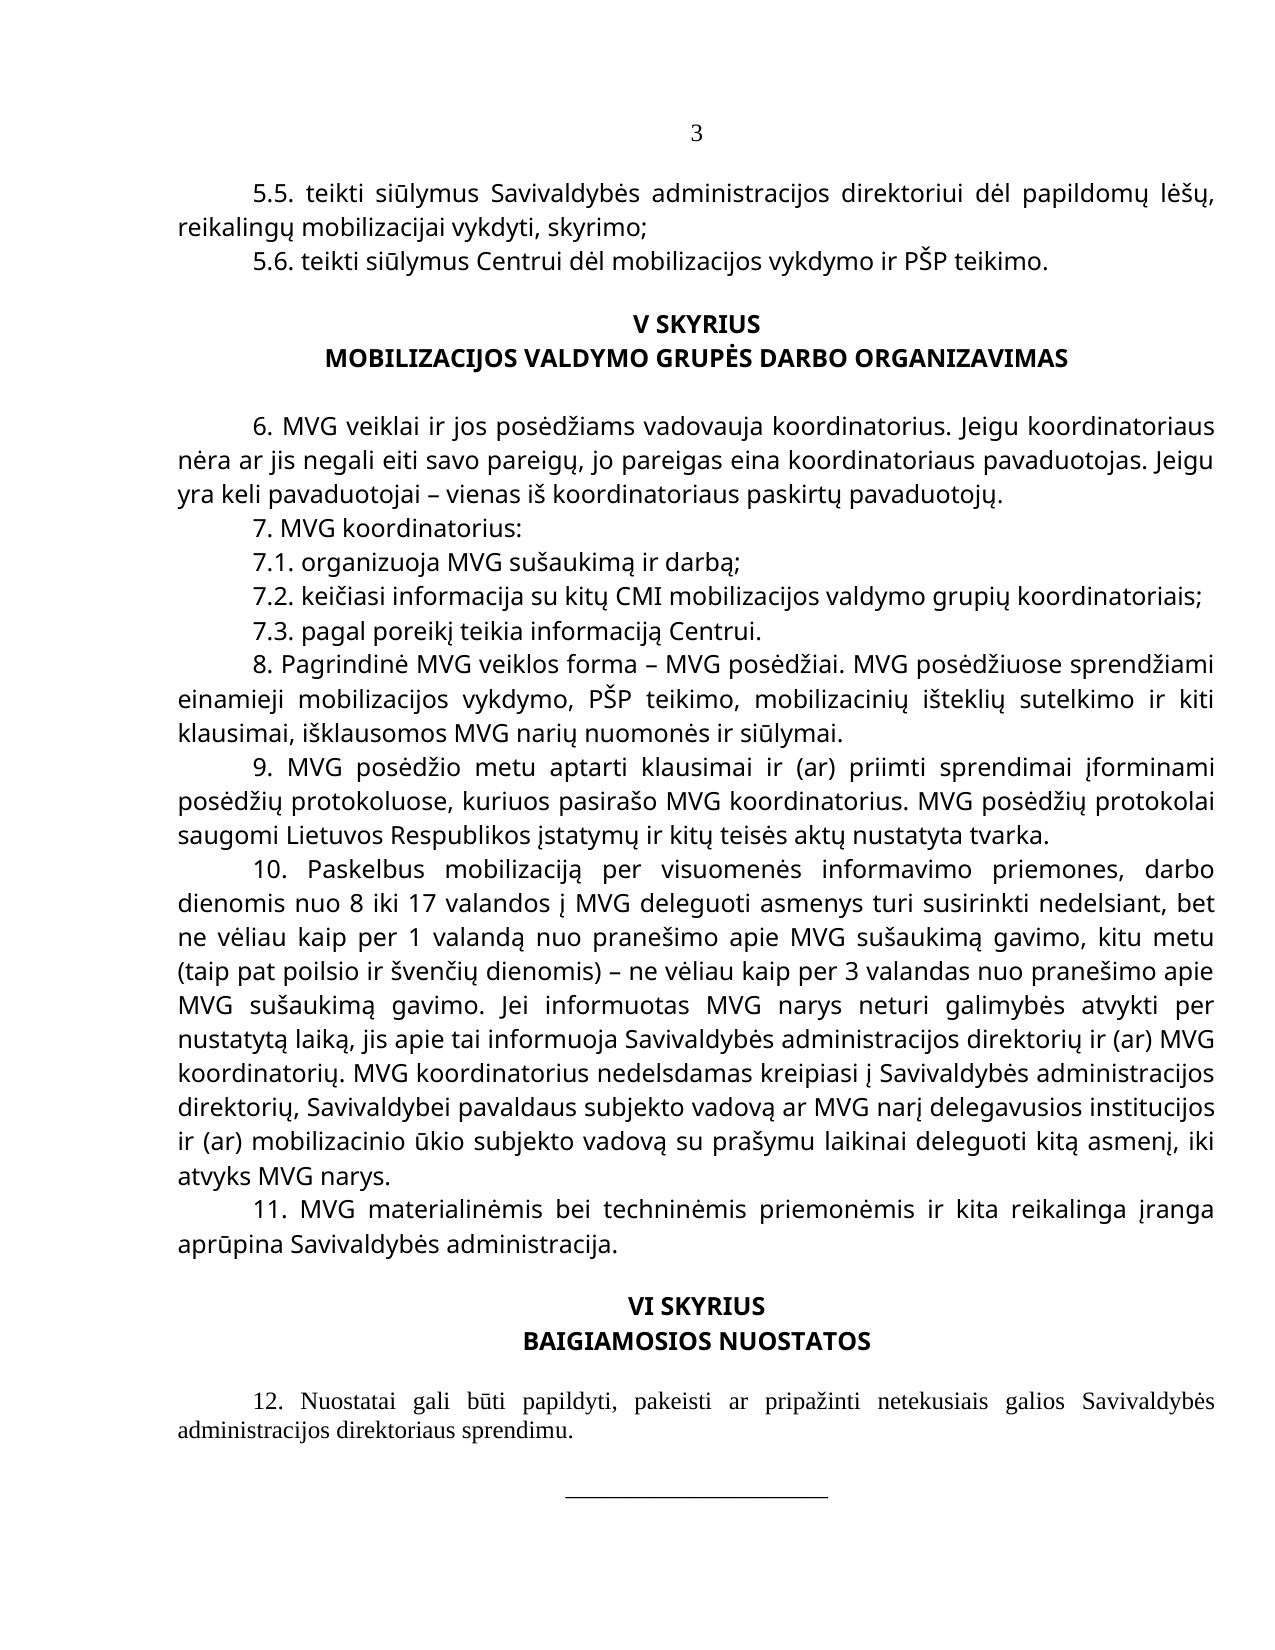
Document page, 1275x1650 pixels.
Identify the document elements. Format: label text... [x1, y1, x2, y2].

text 12. Nuostatai gali būti papildyti, pakeisti ar pripažinti netekusiais galios Savivaldybės administracijos direktoriaus sprendimu. [177, 1386, 1216, 1443]
text 9. MVG posėdžio metu aptarti klausimai ir (ar) priimti sprendimai įforminami posėdžių protokoluose, kuriuos pasirašo MVG koordinatorius. MVG posėdžių protokolai saugomi Lietuvos Respublikos įstatymų ir kitų teisės aktų nustatyta tvarka. [177, 749, 1216, 852]
text 6. MVG veiklai ir jos posėdžiams vadovauja koordinatorius. Jeigu koordinatoriaus nėra ar jis negali eiti savo pareigų, jo pareigas eina koordinatoriaus pavaduotojas. Jeigu yra keli pavaduotojai – vienas iš koordinatoriaus paskirtų pavaduotojų. [177, 409, 1216, 511]
text 7.3. pagal poreikį teikia informaciją Centrui. [177, 613, 1216, 647]
text 8. Pagrindinė MVG veiklos forma – MVG posėdžiai. MVG posėdžiuose sprendžiami einamieji mobilizacijos vykdymo, PŠP teikimo, mobilizacinių išteklių sutelkimo ir kiti klausimai, išklausomos MVG narių nuomonės ir siūlymai. [177, 647, 1216, 749]
text VI SKYRIUS [177, 1289, 1216, 1323]
text BAIGIAMOSIOS NUOSTATOS [177, 1323, 1216, 1357]
text 11. MVG materialinėmis bei techninėmis priemonėmis ir kita reikalinga įranga aprūpina Savivaldybės administracija. [177, 1192, 1216, 1260]
text 5.5. teikti siūlymus Savivaldybės administracijos direktoriui dėl papildomų lėšų, reikalingų mobilizacijai vykdyti, skyrimo; [177, 176, 1216, 244]
text MOBILIZACIJOS VALDYMO GRUPĖS DARBO ORGANIZAVIMAS [177, 341, 1216, 375]
text 10. Paskelbus mobilizaciją per visuomenės informavimo priemones, darbo dienomis nuo 8 iki 17 valandos į MVG deleguoti asmenys turi susirinkti nedelsiant, bet ne vėliau kaip per 1 valandą nuo pranešimo apie MVG sušaukimą gavimo, kitu metu (taip pat poilsio ir švenčių dienomis) – ne vėliau kaip per 3 valandas nuo pranešimo apie MVG sušaukimą gavimo. Jei informuotas MVG narys neturi galimybės atvykti per nustatytą laiką, jis apie tai informuoja Savivaldybės administracijos direktorių ir (ar) MVG koordinatorių. MVG koordinatorius nedelsdamas kreipiasi į Savivaldybės administracijos direktorių, Savivaldybei pavaldaus subjekto vadovą ar MVG narį delegavusios institucijos ir (ar) mobilizacinio ūkio subjekto vadovą su prašymu laikinai deleguoti kitą asmenį, iki atvyks MVG narys. [177, 852, 1216, 1192]
text 7. MVG koordinatorius: [177, 511, 1216, 545]
text 5.6. teikti siūlymus Centrui dėl mobilizacijos vykdymo ir PŠP teikimo. [177, 244, 1216, 278]
text 7.1. organizuoja MVG sušaukimą ir darbą; [177, 545, 1216, 579]
text 7.2. keičiasi informacija su kitų CMI mobilizacijos valdymo grupių koordinatoriais; [177, 579, 1216, 613]
text V SKYRIUS [177, 307, 1216, 341]
text _____________________ [177, 1472, 1216, 1501]
